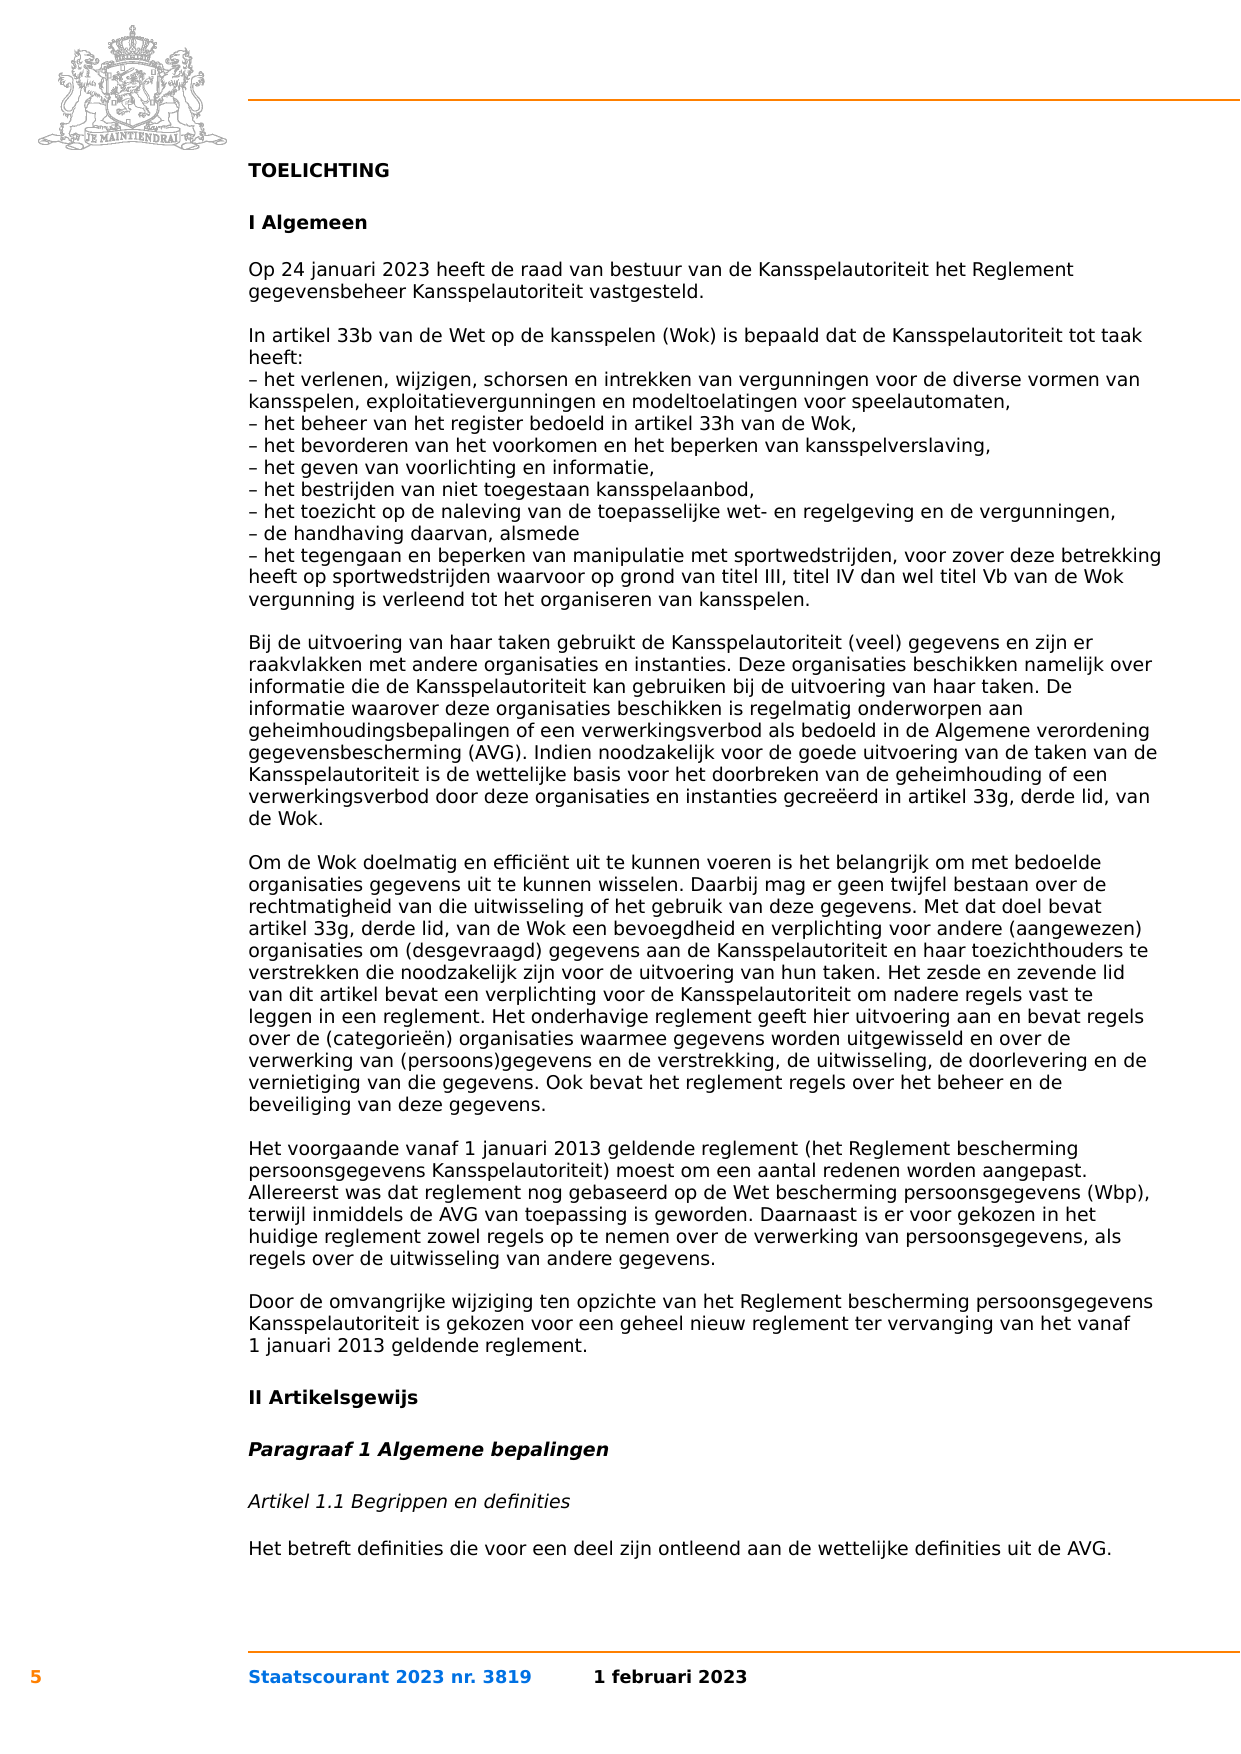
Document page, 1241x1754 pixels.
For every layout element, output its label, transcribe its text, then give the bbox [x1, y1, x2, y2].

subtitle II Artikelsgewijs [248, 1387, 1163, 1409]
text Het voorgaande vanaf 1 januari 2013 geldende reglement (het Reglement bescherming persoonsgegevens Kansspelautoriteit) moest om een aantal redenen worden aangepast. Allereerst was dat reglement nog gebaseerd op de Wet bescherming persoonsgegevens (Wbp), terwijl inmiddels de AVG van toepassing is geworden. Daarnaast is er voor gekozen in het huidige reglement zowel regels op te nemen over de verwerking van persoonsgegevens, als regels over de uitwisseling van andere gegevens. [248, 1138, 1163, 1269]
text Op 24 januari 2023 heeft de raad van bestuur van de Kansspelautoriteit het Reglement gegevensbeheer Kansspelautoriteit vastgesteld. [248, 259, 1163, 303]
subtitle Artikel 1.1 Begrippen en definities [248, 1491, 1163, 1513]
subtitle TOELICHTING [248, 160, 1163, 182]
subtitle I Algemeen [248, 212, 1163, 234]
text – het toezicht op de naleving van de toepasselijke wet- en regelgeving en de vergunningen, [248, 501, 1163, 522]
text Het betreft definities die voor een deel zijn ontleend aan de wettelijke definities uit de AVG. [248, 1538, 1163, 1560]
text Door de omvangrijke wijziging ten opzichte van het Reglement bescherming persoonsgegevens Kansspelautoriteit is gekozen voor een geheel nieuw reglement ter vervanging van het vanaf 1 januari 2013 geldende reglement. [248, 1291, 1163, 1357]
text – het tegengaan en beperken van manipulatie met sportwedstrijden, voor zover deze betrekking heeft op sportwedstrijden waarvoor op grond van titel III, titel IV dan wel titel Vb van de Wok vergunning is verleend tot het organiseren van kansspelen. [248, 544, 1163, 610]
text – de handhaving daarvan, alsmede [248, 522, 1163, 544]
text – het beheer van het register bedoeld in artikel 33h van de Wok, [248, 413, 1163, 434]
text – het verlenen, wijzigen, schorsen en intrekken van vergunningen voor de diverse vormen van kansspelen, exploitatievergunningen en modeltoelatingen voor speelautomaten, [248, 369, 1163, 413]
text Om de Wok doelmatig en efficiënt uit te kunnen voeren is het belangrijk om met bedoelde organisaties gegevens uit te kunnen wisselen. Daarbij mag er geen twijfel bestaan over de rechtmatigheid van die uitwisseling of het gebruik van deze gegevens. Met dat doel bevat artikel 33g, derde lid, van de Wok een bevoegdheid en verplichting voor andere (aangewezen) organisaties om (desgevraagd) gegevens aan de Kansspelautoriteit en haar toezichthouders te verstrekken die noodzakelijk zijn voor de uitvoering van hun taken. Het zesde en zevende lid van dit artikel bevat een verplichting voor de Kansspelautoriteit om nadere regels vast te leggen in een reglement. Het onderhavige reglement geeft hier uitvoering aan en bevat regels over de (categorieën) organisaties waarmee gegevens worden uitgewisseld en over de verwerking van (persoons)gegevens en de verstrekking, de uitwisseling, de doorlevering en de vernietiging van die gegevens. Ook bevat het reglement regels over het beheer en de beveiliging van deze gegevens. [248, 852, 1163, 1116]
picture [38, 25, 227, 150]
text – het bevorderen van het voorkomen en het beperken van kansspelverslaving, [248, 434, 1163, 457]
text – het geven van voorlichting en informatie, [248, 457, 1163, 478]
subtitle Paragraaf 1 Algemene bepalingen [248, 1439, 1163, 1461]
text In artikel 33b van de Wet op de kansspelen (Wok) is bepaald dat de Kansspelautoriteit tot taak heeft: [248, 325, 1163, 369]
text Bij de uitvoering van haar taken gebruikt de Kansspelautoriteit (veel) gegevens en zijn er raakvlakken met andere organisaties en instanties. Deze organisaties beschikken namelijk over informatie die de Kansspelautoriteit kan gebruiken bij de uitvoering van haar taken. De informatie waarover deze organisaties beschikken is regelmatig onderworpen aan geheimhoudingsbepalingen of een verwerkingsverbod als bedoeld in de Algemene verordening gegevensbescherming (AVG). Indien noodzakelijk voor de goede uitvoering van de taken van de Kansspelautoriteit is de wettelijke basis voor het doorbreken van de geheimhouding of een verwerkingsverbod door deze organisaties en instanties gecreëerd in artikel 33g, derde lid, van de Wok. [248, 632, 1163, 830]
text – het bestrijden van niet toegestaan kansspelaanbod, [248, 478, 1163, 501]
